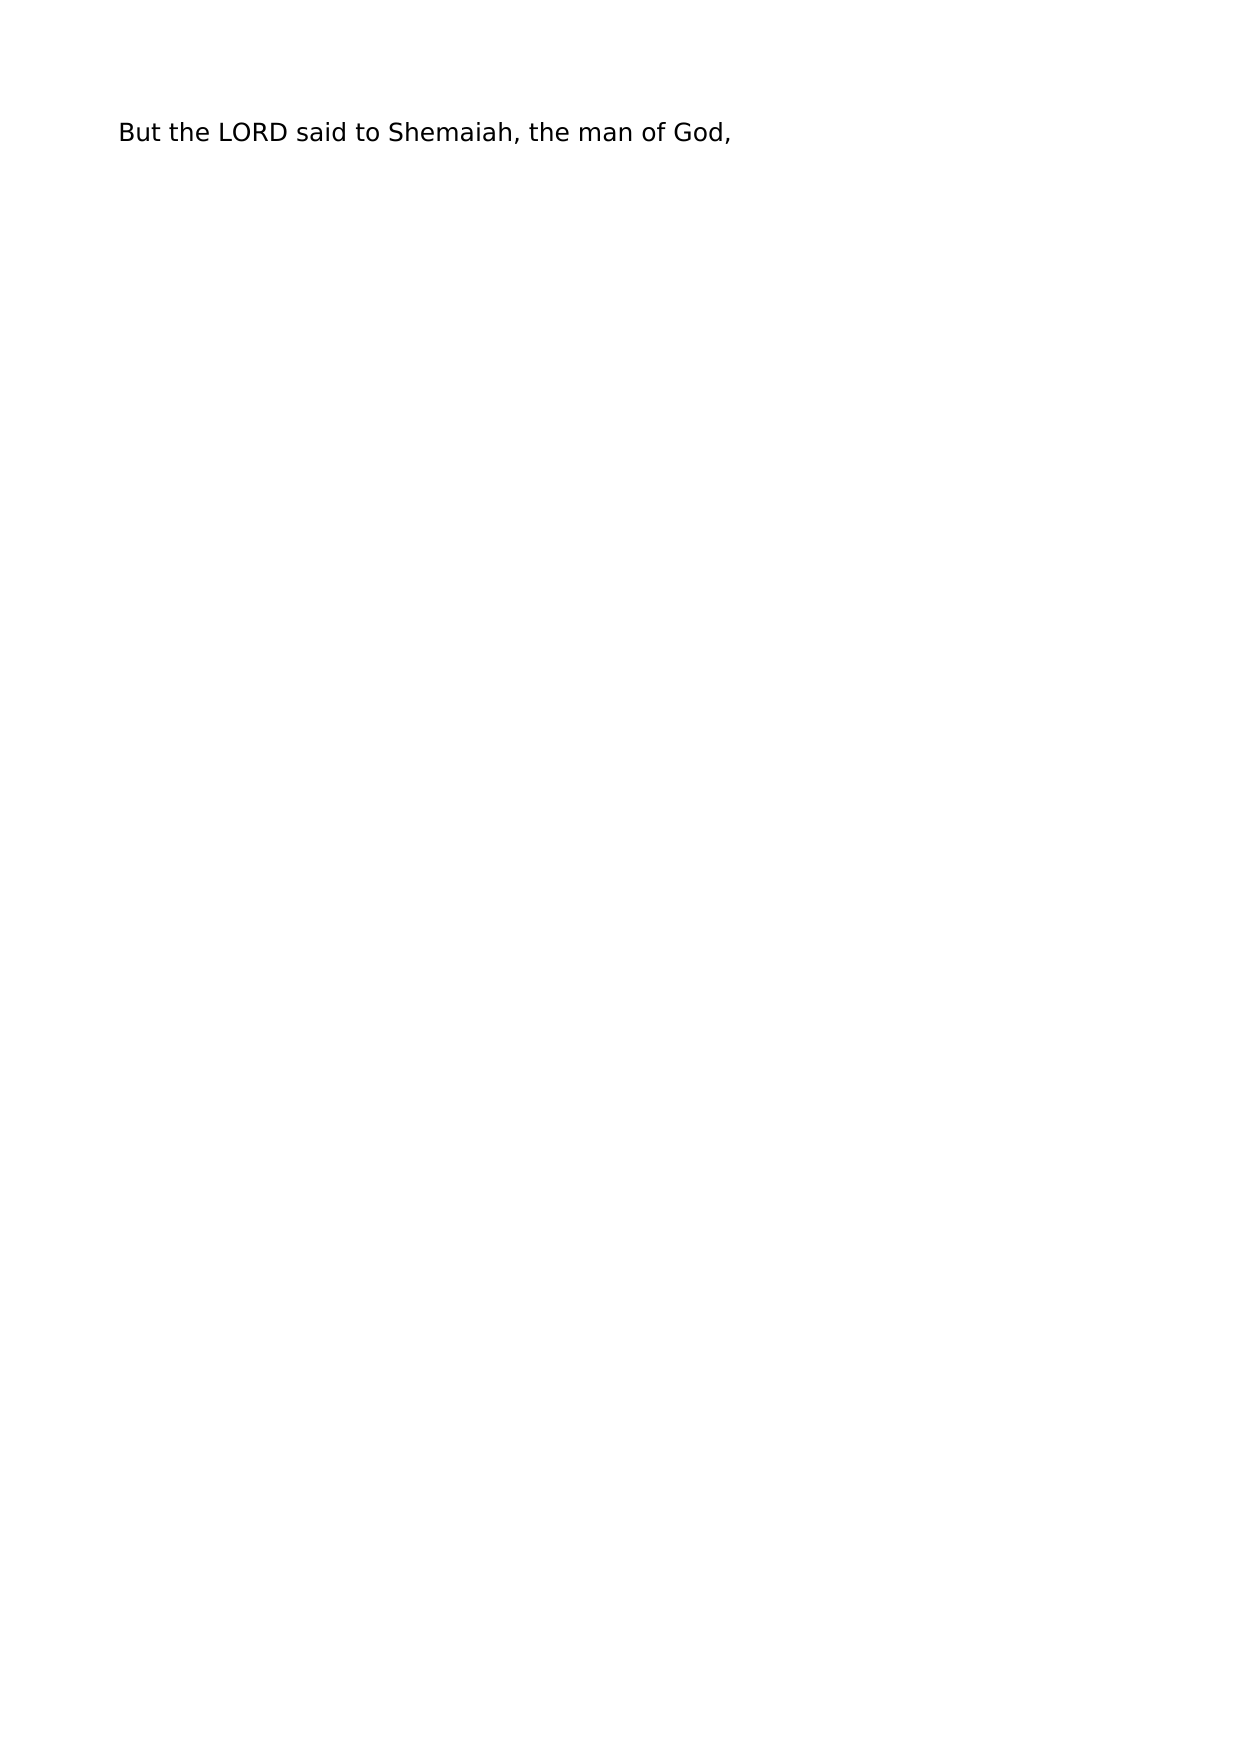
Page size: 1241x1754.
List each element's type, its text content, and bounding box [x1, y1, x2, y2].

text But the LORD said to Shemaiah, the man of God, [118, 118, 1122, 147]
